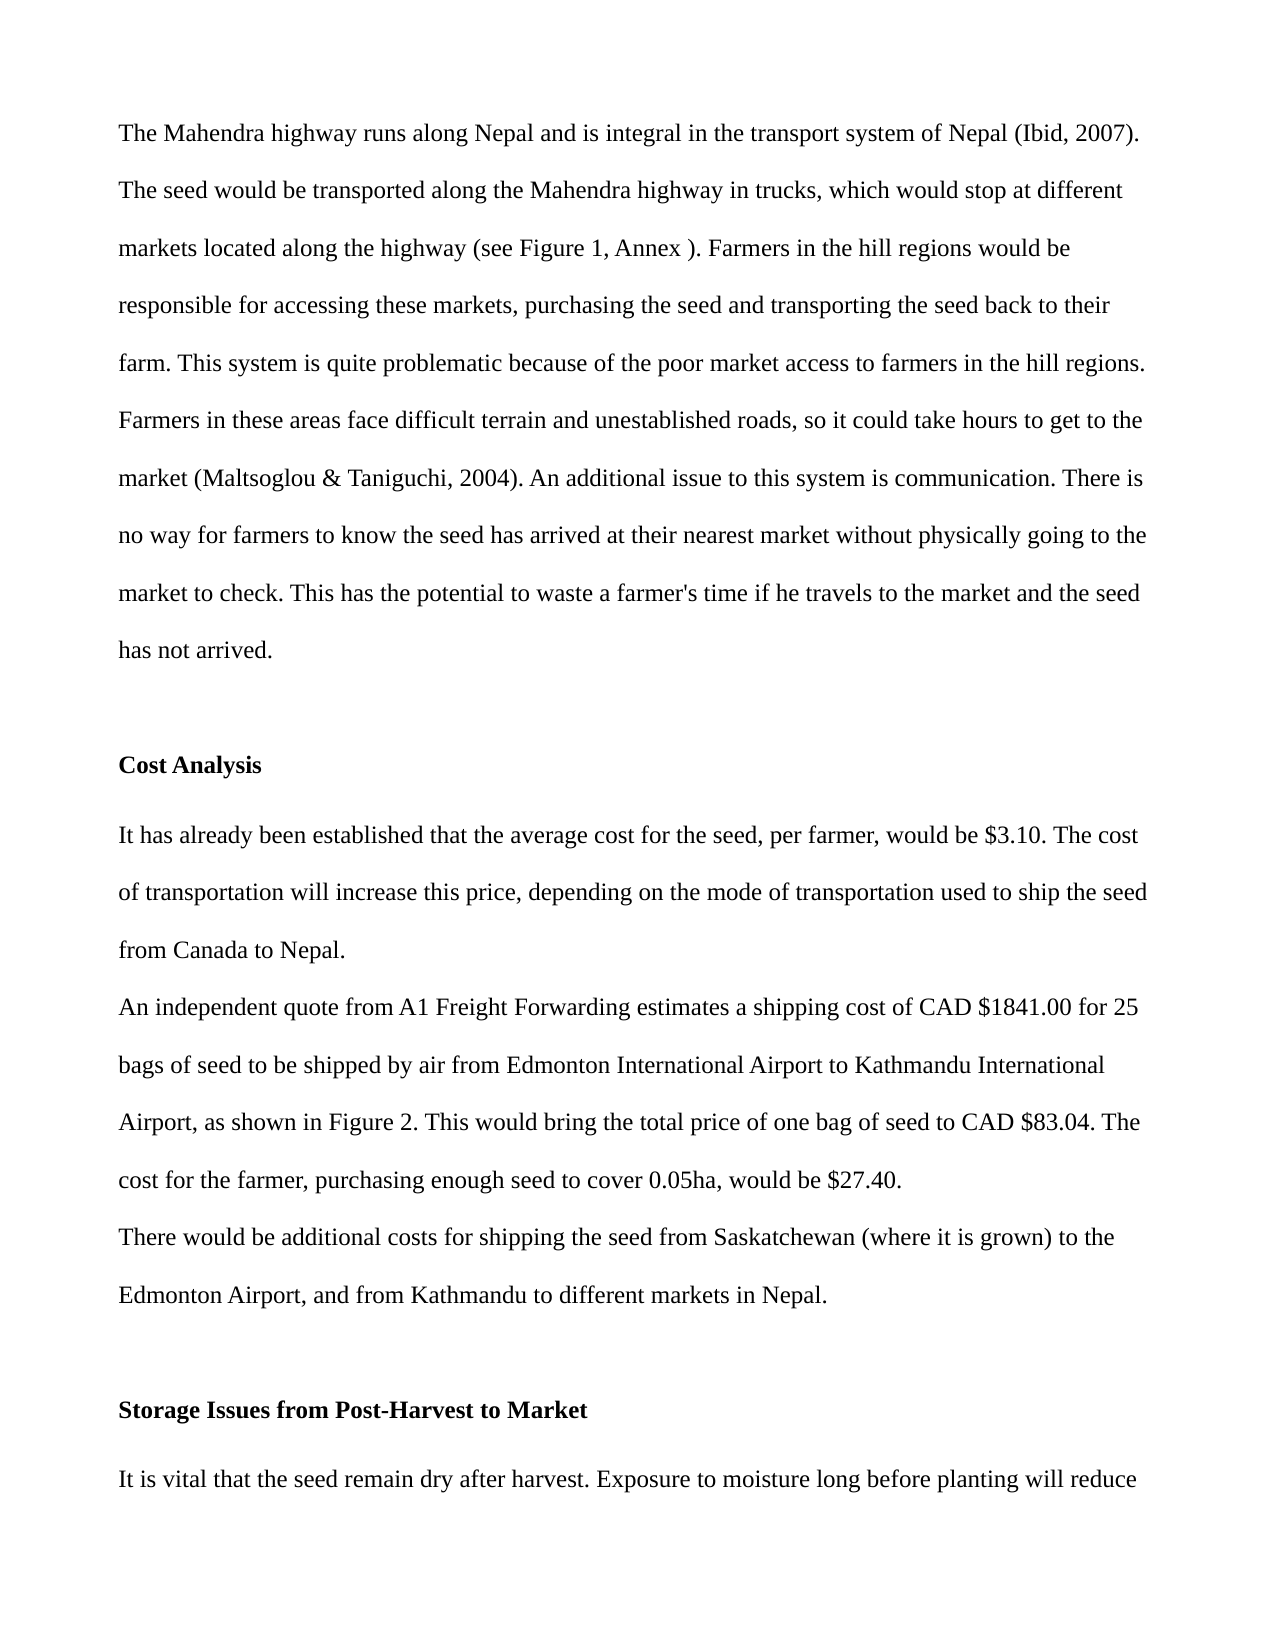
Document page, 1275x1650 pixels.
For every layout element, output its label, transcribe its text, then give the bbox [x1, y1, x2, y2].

text An independent quote from A1 Freight Forwarding estimates a shipping cost of CAD $1841.00 for 25 bags of seed to be shipped by air from Edmonton International Airport to Kathmandu International Airport, as shown in Figure 2. This would bring the total price of one bag of seed to CAD $83.04. The cost for the farmer, purchasing enough seed to cover 0.05ha, would be $27.40. [118, 992, 1157, 1194]
text There would be additional costs for shipping the seed from Saskatchewan (where it is grown) to the Edmonton Airport, and from Kathmandu to different markets in Nepal. [118, 1222, 1157, 1309]
text The Mahendra highway runs along Nepal and is integral in the transport system of Nepal (Ibid, 2007). The seed would be transported along the Mahendra highway in trucks, which would stop at different markets located along the highway (see Figure 1, Annex ). Farmers in the hill regions would be responsible for accessing these markets, purchasing the seed and transporting the seed back to their farm. This system is quite problematic because of the poor market access to farmers in the hill regions. Farmers in these areas face difficult terrain and unestablished roads, so it could take hours to get to the market (Maltsoglou & Taniguchi, 2004). An additional issue to this system is communication. There is no way for farmers to know the seed has arrived at their nearest market without physically going to the market to check. This has the potential to waste a farmer's time if he travels to the market and the seed has not arrived. [118, 118, 1157, 664]
text It has already been established that the average cost for the seed, per farmer, would be $3.10. The cost of transportation will increase this price, depending on the mode of transportation used to ship the seed from Canada to Nepal. [118, 820, 1157, 964]
text Storage Issues from Post-Harvest to Market [118, 1395, 1157, 1424]
text It is vital that the seed remain dry after harvest. Exposure to moisture long before planting will reduce [118, 1464, 1157, 1493]
text Cost Analysis [118, 751, 1157, 779]
